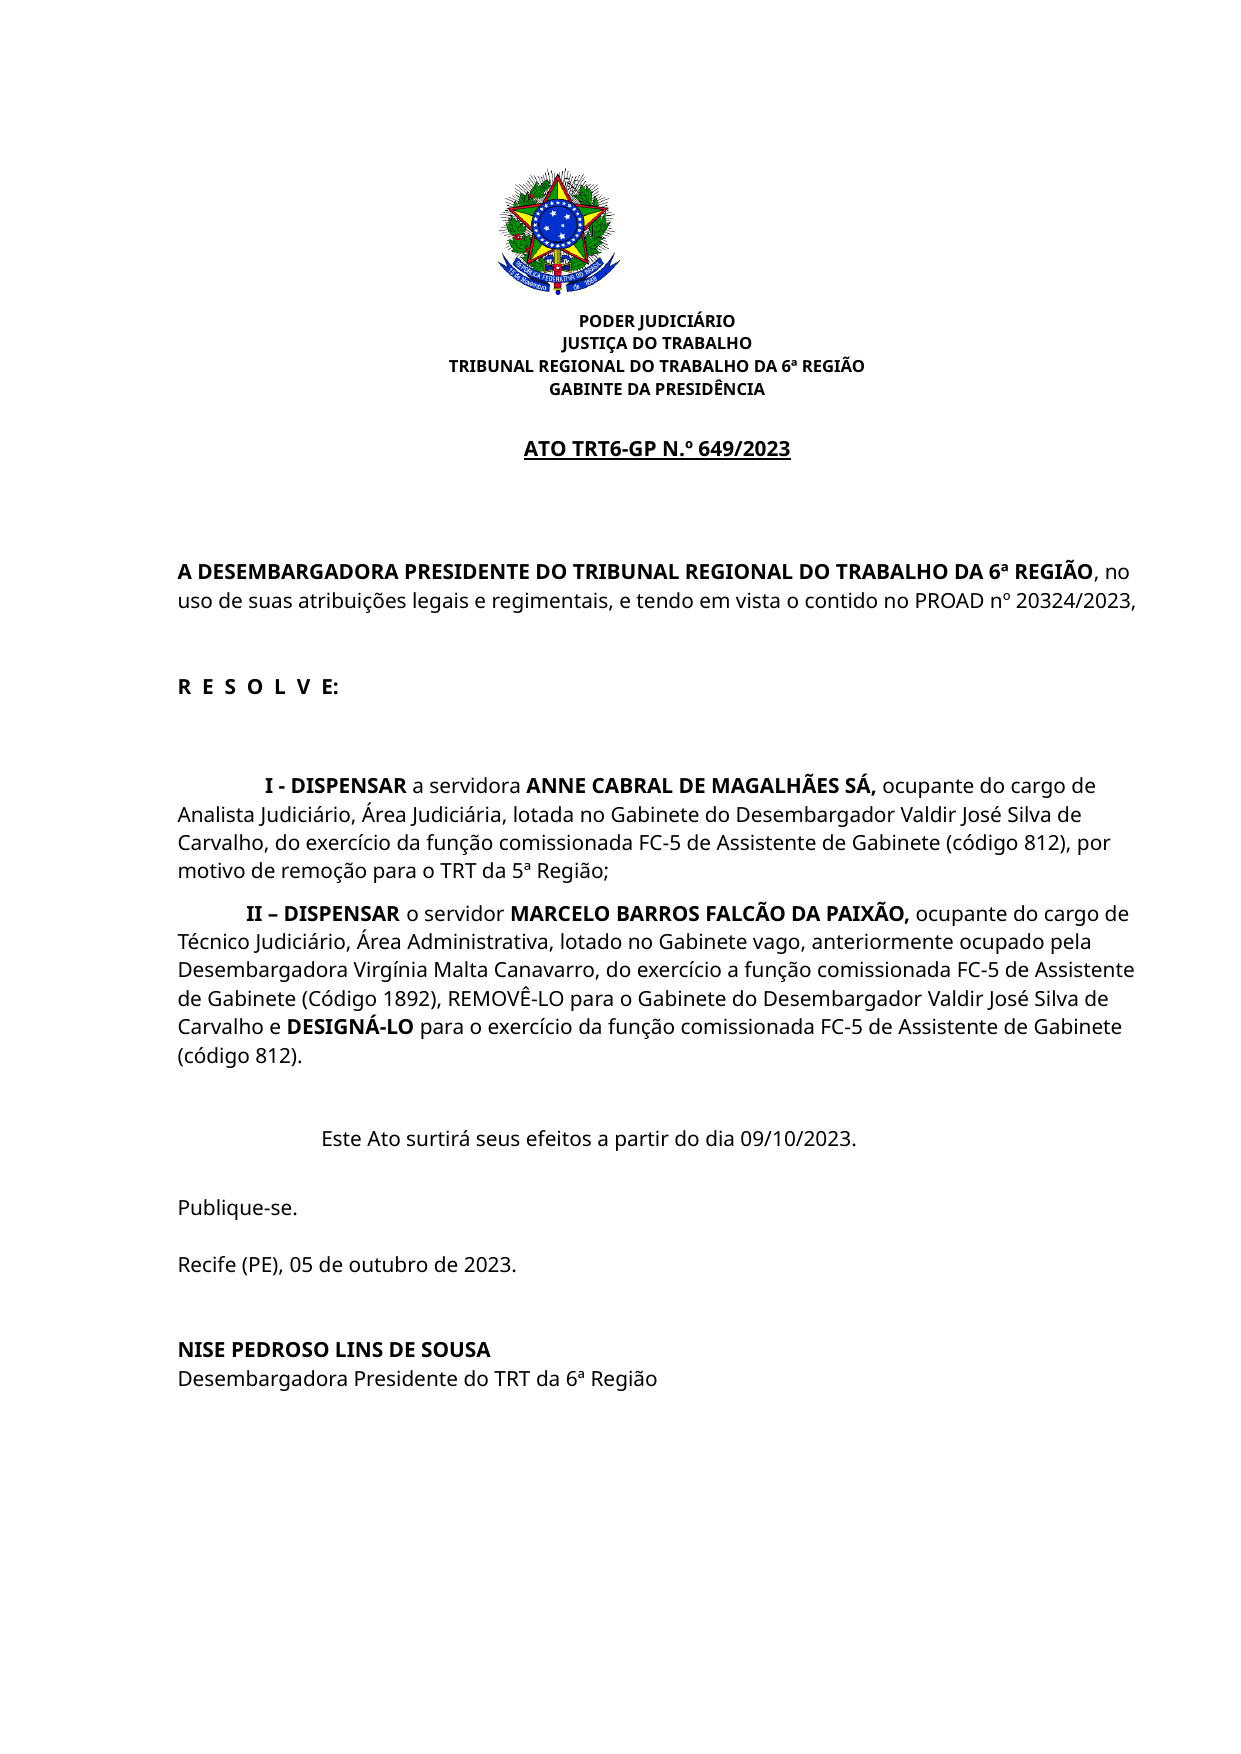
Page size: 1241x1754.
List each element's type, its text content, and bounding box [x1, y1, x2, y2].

text JUSTIÇA DO TRABALHO [177, 332, 1137, 354]
text TRIBUNAL REGIONAL DO TRABALHO DA 6ª REGIÃO [177, 354, 1137, 377]
picture [491, 165, 623, 297]
text Publique-se. [177, 1193, 1152, 1222]
text A DESEMBARGADORA PRESIDENTE DO TRIBUNAL REGIONAL DO TRABALHO DA 6ª REGIÃO, no uso de suas atribuições legais e regimentais, e tendo em vista o contido no PROAD nº 20324/2023, [177, 557, 1152, 614]
text II – DISPENSAR o servidor MARCELO BARROS FALCÃO DA PAIXÃO, ocupante do cargo de Técnico Judiciário, Área Administrativa, lotado no Gabinete vago, anteriormente ocupado pela Desembargadora Virgínia Malta Canavarro, do exercício a função comissionada FC-5 de Assistente de Gabinete (Código 1892), REMOVÊ-LO para o Gabinete do Desembargador Valdir José Silva de Carvalho e DESIGNÁ-LO para o exercício da função comissionada FC-5 de Assistente de Gabinete (código 812). [177, 898, 1152, 1069]
text ATO TRT6-GP N.º 649/2023 [177, 434, 1137, 462]
text Este Ato surtirá seus efeitos a partir do dia 09/10/2023. [177, 1123, 1152, 1152]
text R E S O L V E: [177, 672, 1152, 700]
text Recife (PE), 05 de outubro de 2023. [177, 1250, 1152, 1279]
text GABINTE DA PRESIDÊNCIA [177, 377, 1137, 400]
text I - DISPENSAR a servidora ANNE CABRAL DE MAGALHÃES SÁ, ocupante do cargo de Analista Judiciário, Área Judiciária, lotada no Gabinete do Desembargador Valdir José Silva de Carvalho, do exercício da função comissionada FC-5 de Assistente de Gabinete (código 812), por motivo de remoção para o TRT da 5ª Região; [177, 770, 1152, 885]
text NISE PEDROSO LINS DE SOUSA Desembargadora Presidente do TRT da 6ª Região [177, 1336, 1137, 1392]
text PODER JUDICIÁRIO [177, 309, 1137, 332]
